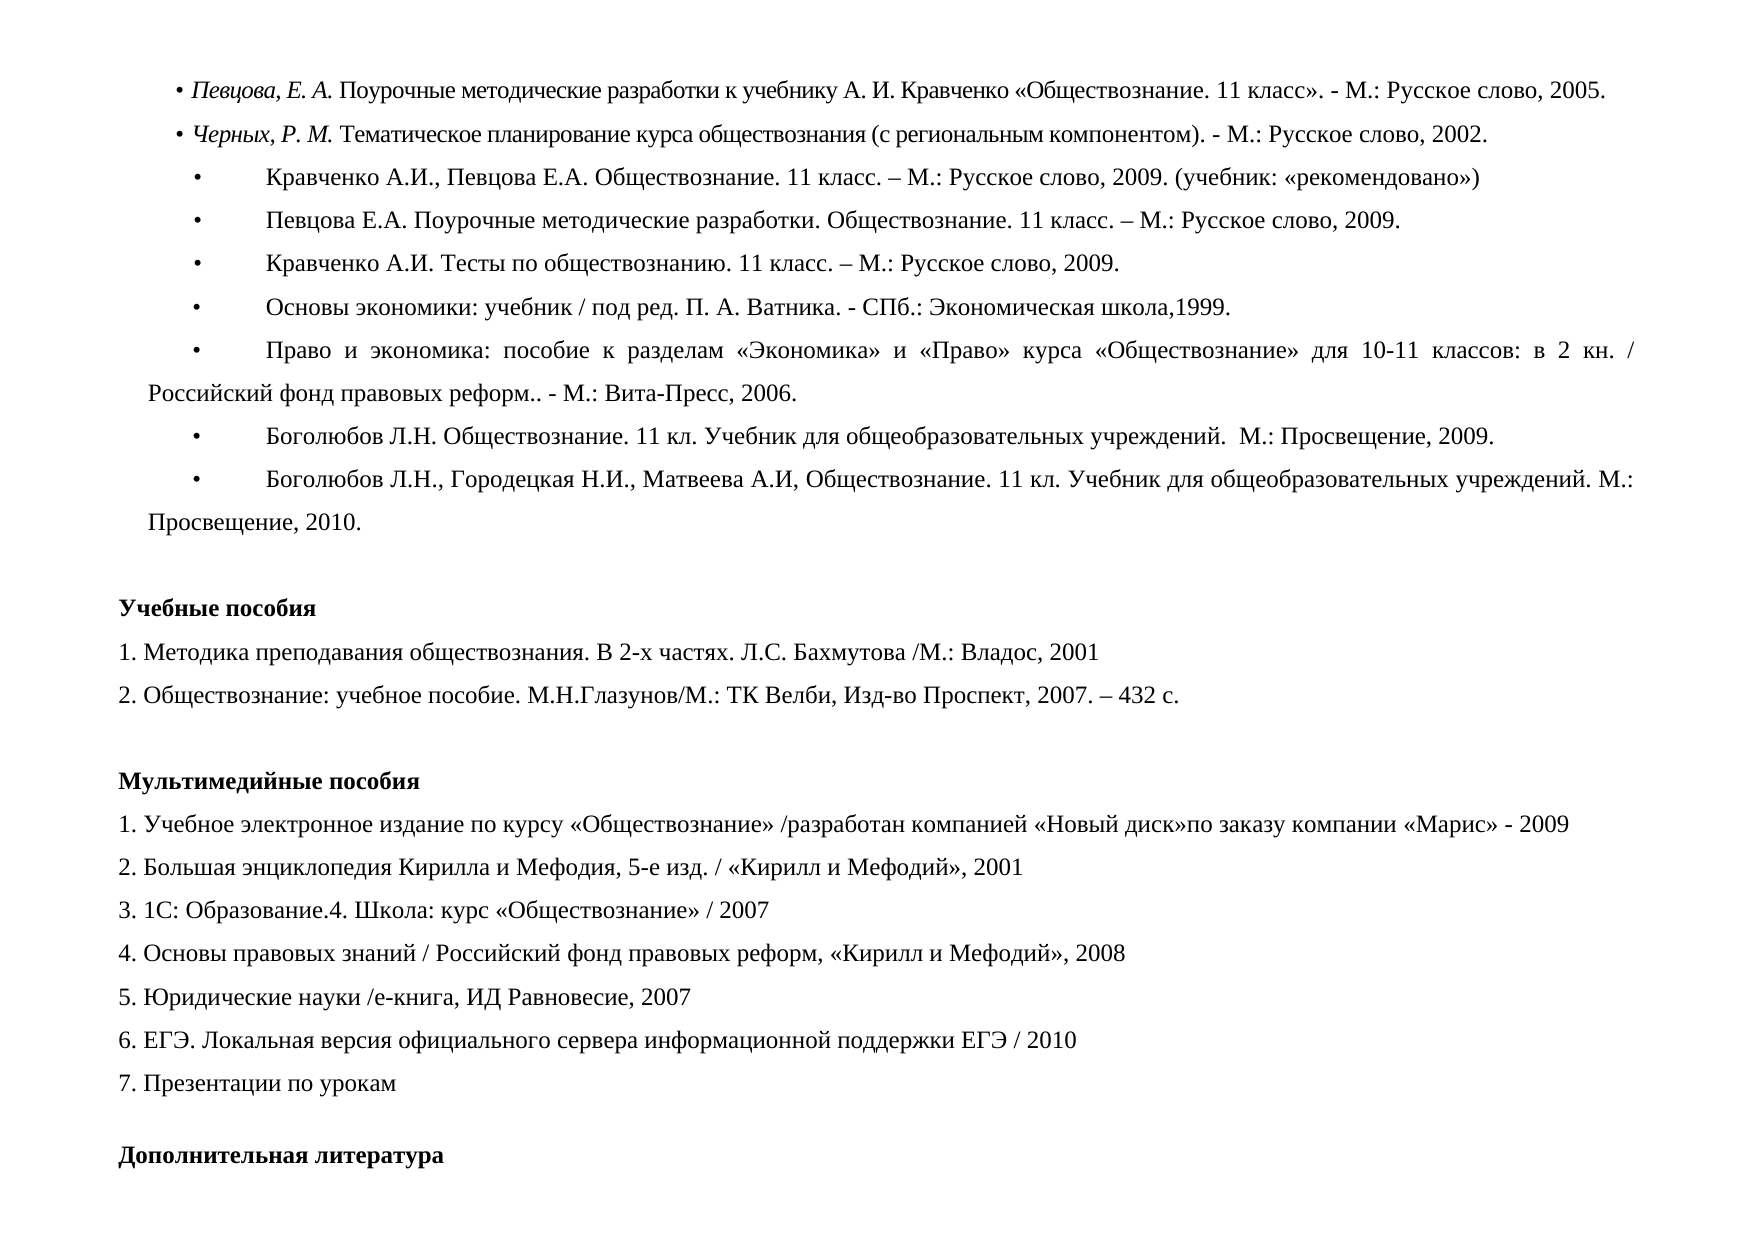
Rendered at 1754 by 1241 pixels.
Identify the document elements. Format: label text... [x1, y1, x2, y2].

text 2. Большая энциклопедия Кирилла и Мефодия, 5-е изд. / «Кирилл и Мефодий», 2001 [118, 852, 1636, 881]
list Боголюбов Л.Н. Обществознание. 11 кл. Учебник для общеобразовательных учреждений. М.: Просвещение, 2009. [148, 421, 1636, 450]
list Кравченко А.И. Тесты по обществознанию. 11 класс. – М.: Русское слово, 2009. [118, 248, 1636, 277]
text Мультимедийные пособия [118, 766, 1636, 795]
text 4. Основы правовых знаний / Российский фонд правовых реформ, «Кирилл и Мефодий», 2008 [118, 938, 1636, 967]
list Певцова, Е. А. Поурочные методические разработки к учебнику А. И. Кравченко «Обще­ствознание. 11 класс». - М.: Русское слово, 2005. [118, 75, 1636, 104]
list Певцова Е.А. Поурочные методические разработки. Обществознание. 11 класс. – М.: Русское слово, 2009. [118, 205, 1636, 234]
list Основы экономики: учебник / под ред. П. А. Ватника. - СПб.: Экономическая школа,1999. [148, 292, 1636, 320]
text 7. Презентации по урокам [118, 1068, 1636, 1097]
list Кравченко А.И., Певцова Е.А. Обществознание. 11 класс. – М.: Русское слово, 2009. (учебник: «рекомендовано») [118, 162, 1636, 191]
text 1. Учебное электронное издание по курсу «Обществознание» /разработан компанией «Новый диск»по заказу компании «Марис» - 2009 [118, 809, 1636, 838]
list Право и экономика: пособие к разделам «Экономика» и «Право» курса «Обществознание» для 10-11 классов: в 2 кн. / Российский фонд правовых реформ.. - М.: Вита-Пресс, 2006. [148, 335, 1636, 407]
text 2. Обществознание: учебное пособие. М.Н.Глазунов/М.: ТК Велби, Изд-во Проспект, 2007. – 432 с. [118, 680, 1636, 708]
text 5. Юридические науки /е-книга, ИД Равновесие, 2007 [118, 982, 1636, 1010]
list Черных, Р. М. Тематическое планирование курса обществознания (с региональным ком­понентом). - М.: Русское слово, 2002. [118, 119, 1636, 148]
list Боголюбов Л.Н., Городецкая Н.И., Матвеева А.И, Обществознание. 11 кл. Учебник для общеобразовательных учреждений. М.: Просвещение, 2010. [148, 464, 1636, 536]
text 3. 1С: Образование.4. Школа: курс «Обществознание» / 2007 [118, 895, 1636, 924]
text Дополнительная литература [118, 1140, 1636, 1169]
text Учебные пособия [118, 593, 1636, 622]
text 6. ЕГЭ. Локальная версия официального сервера информационной поддержки ЕГЭ / 2010 [118, 1025, 1636, 1053]
text 1. Методика преподавания обществознания. В 2-х частях. Л.С. Бахмутова /М.: Владос, 2001 [118, 637, 1636, 665]
